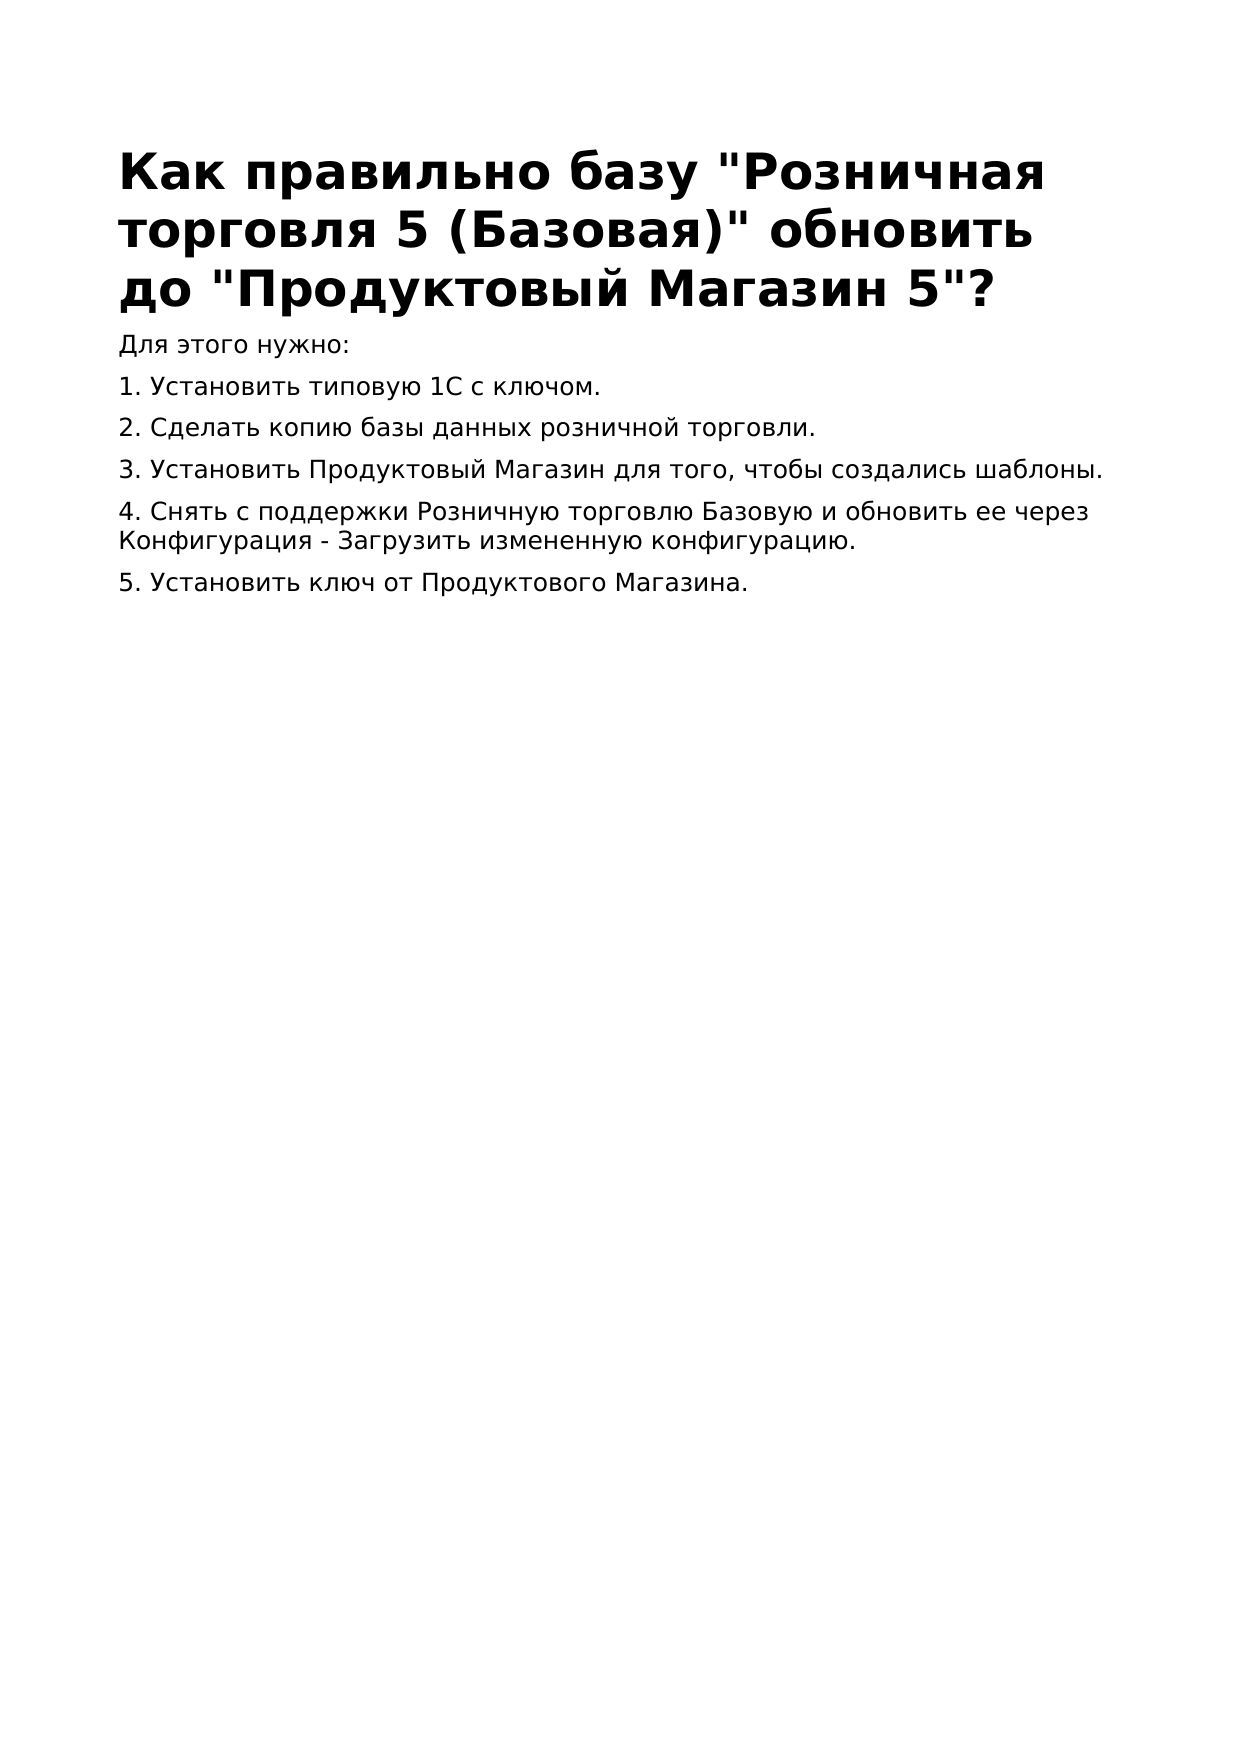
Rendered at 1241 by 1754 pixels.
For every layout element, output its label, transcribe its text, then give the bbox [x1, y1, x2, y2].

text 3. Установить Продуктовый Магазин для того, чтобы создались шаблоны. [118, 455, 1122, 484]
text Для этого нужно: [118, 330, 1122, 359]
text 5. Установить ключ от Продуктового Магазина. [118, 568, 1122, 597]
text 2. Сделать копию базы данных розничной торговли. [118, 414, 1122, 443]
text 4. Снять с поддержки Розничную торговлю Базовую и обновить ее через Конфигурация - Загрузить измененную конфигурацию. [118, 497, 1122, 555]
subtitle Как правильно базу "Розничная торговля 5 (Базовая)" обновить до "Продуктовый Магазин 5"? [118, 143, 1122, 318]
text 1. Установить типовую 1С с ключом. [118, 372, 1122, 401]
